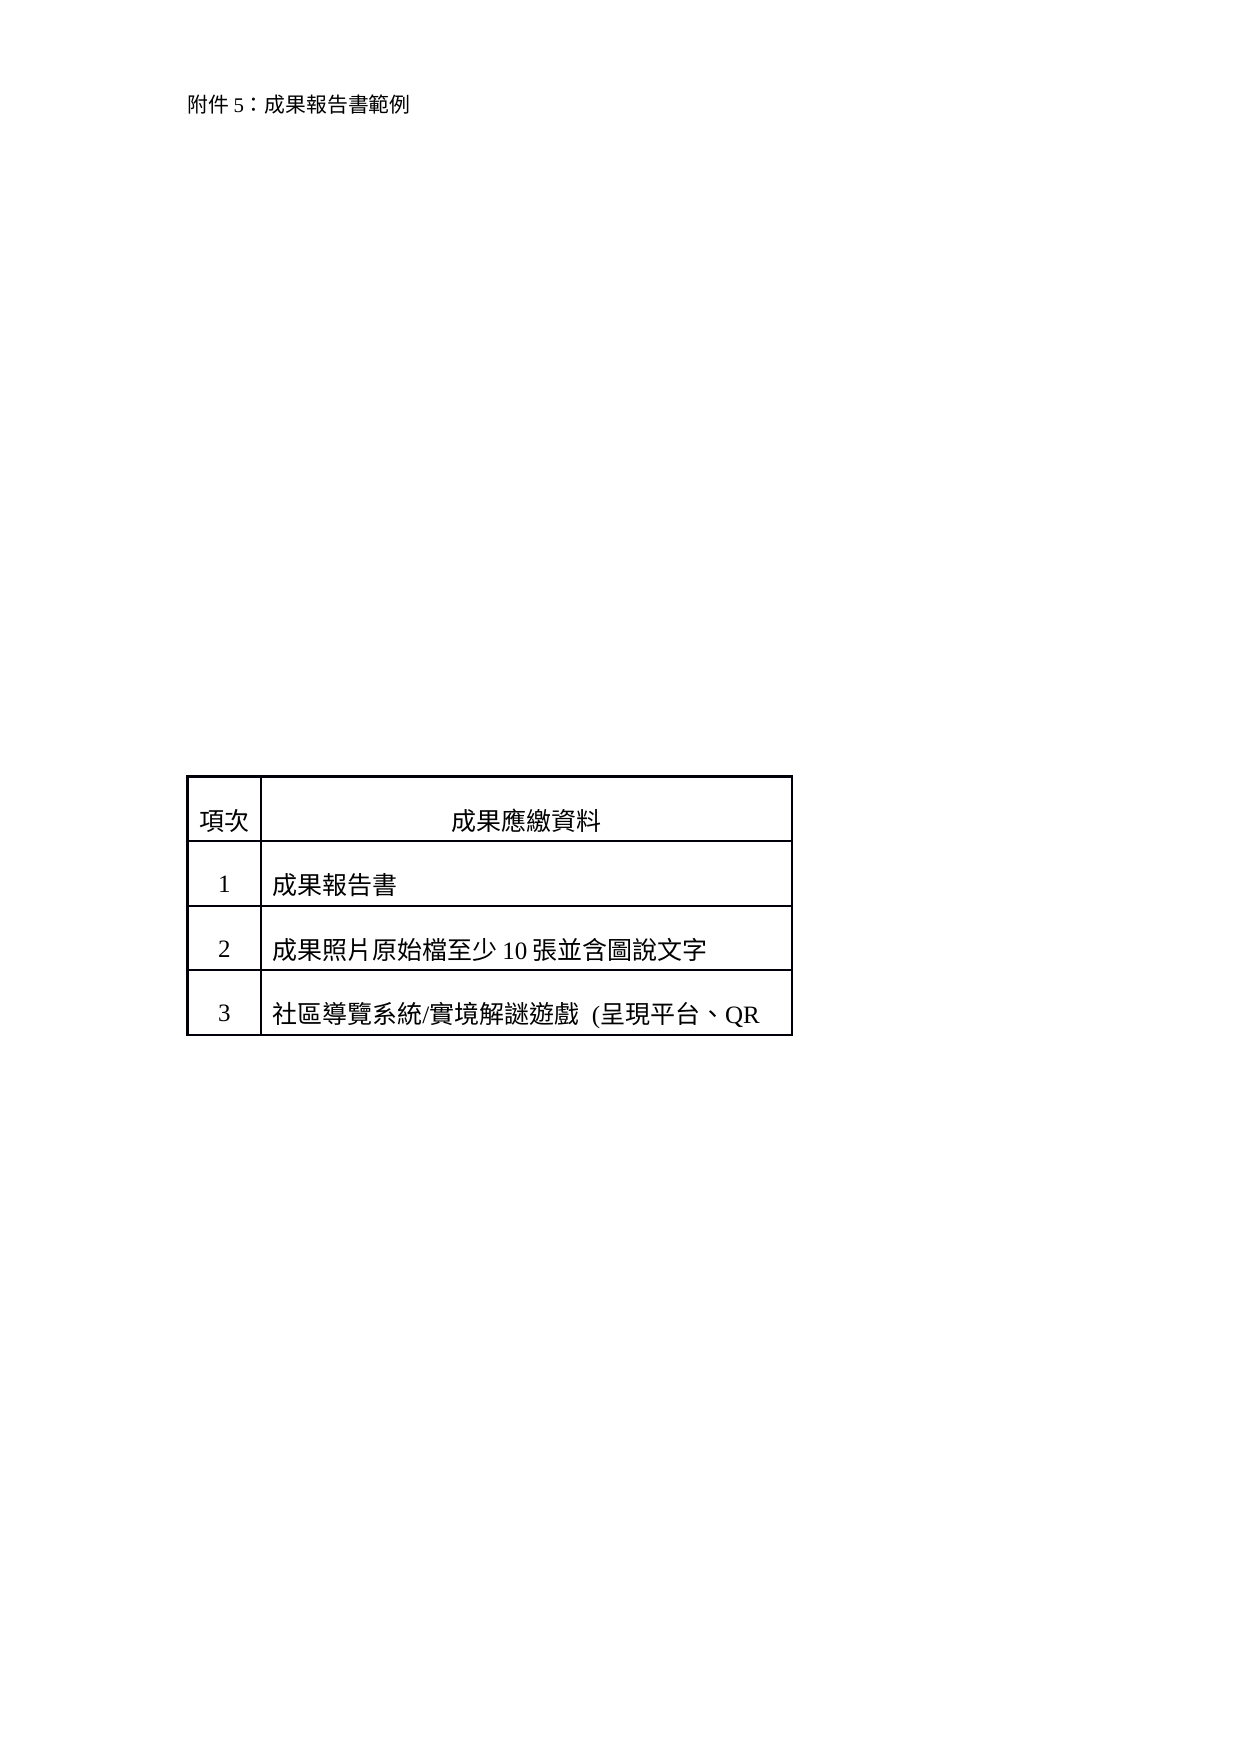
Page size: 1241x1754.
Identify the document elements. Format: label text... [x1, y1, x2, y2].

table_header 項次 [189, 778, 260, 840]
table_cell 1 [189, 842, 260, 904]
table_cell 成果照片原始檔至少10張並含圖說文字 [262, 907, 791, 969]
table_cell 2 [189, 907, 260, 969]
table_header 成果應繳資料 [262, 778, 791, 840]
table_cell 社區導覽系統/實境解謎遊戲 (呈現平台、QR [262, 971, 791, 1034]
table_cell 3 [189, 971, 260, 1034]
table_cell 成果報告書 [262, 842, 791, 904]
